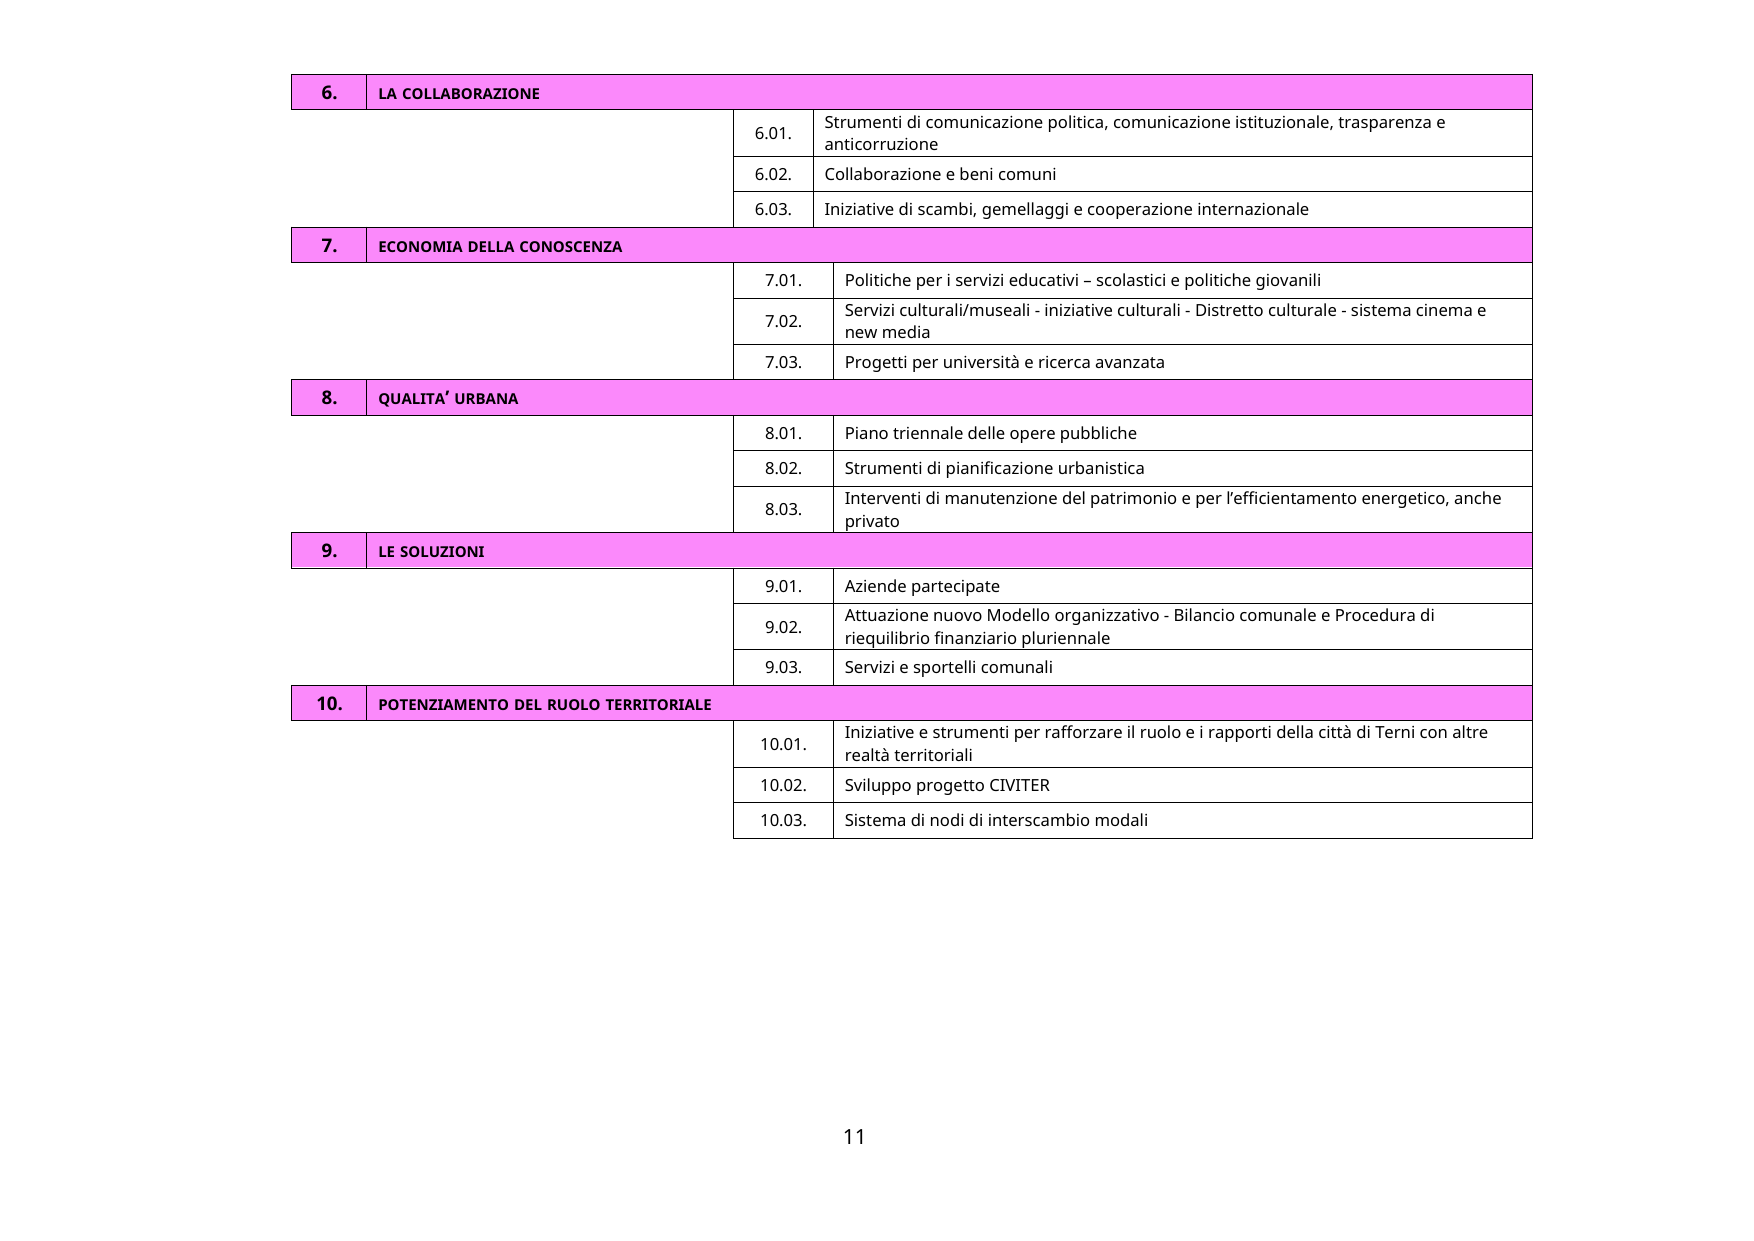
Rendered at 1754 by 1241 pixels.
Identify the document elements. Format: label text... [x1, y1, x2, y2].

table_cell Sistema di nodi di interscambio modali [834, 803, 1532, 837]
table_cell 6. [292, 75, 366, 109]
table_cell Progetti per università e ricerca avanzata [834, 345, 1532, 379]
table_cell potenziamento del ruolo territoriale [367, 686, 1532, 720]
table_cell [367, 486, 733, 532]
table_cell 10. [292, 686, 366, 720]
table_cell [367, 156, 733, 191]
table_cell [292, 569, 367, 603]
table_cell [292, 110, 367, 156]
table_cell [292, 344, 367, 379]
table_cell Interventi di manutenzione del patrimonio e per l’efficientamento energetico, anche privato [834, 487, 1532, 532]
table_cell [292, 649, 367, 685]
table_cell [292, 802, 367, 837]
table_cell [292, 156, 367, 191]
table_cell [367, 649, 733, 685]
table_cell 10.02. [734, 768, 833, 802]
table_cell la collaborazione [367, 75, 1532, 109]
table_cell 6.01. [734, 110, 813, 156]
table_cell [292, 767, 367, 802]
table_cell [292, 191, 367, 227]
table_cell 8.03. [734, 487, 833, 532]
table_cell [367, 450, 733, 486]
table_cell [367, 298, 733, 344]
table_cell [292, 603, 367, 649]
table_cell 8.01. [734, 416, 833, 450]
table_cell 7. [292, 228, 366, 262]
table_cell [367, 802, 733, 837]
table_cell [292, 450, 367, 486]
table_cell [292, 721, 367, 767]
table_cell [367, 569, 733, 603]
table_cell Servizi culturali/museali - iniziative culturali - Distretto culturale - sistema cinema e new media [834, 299, 1532, 344]
table_cell 9.02. [734, 604, 833, 649]
table_cell 7.02. [734, 299, 833, 344]
table_cell Servizi e sportelli comunali [834, 650, 1532, 685]
table_cell [367, 767, 733, 802]
table_cell Iniziative e strumenti per rafforzare il ruolo e i rapporti della città di Terni con altre realtà territoriali [834, 721, 1532, 767]
table_cell qualita’ urbana [367, 380, 1532, 415]
table_cell Attuazione nuovo Modello organizzativo - Bilancio comunale e Procedura di riequilibrio finanziario pluriennale [834, 604, 1532, 649]
table_cell 9.01. [734, 569, 833, 603]
table_cell 9.03. [734, 650, 833, 685]
table_cell Aziende partecipate [834, 569, 1532, 603]
table_cell Piano triennale delle opere pubbliche [834, 416, 1532, 450]
table_cell Politiche per i servizi educativi – scolastici e politiche giovanili [834, 263, 1532, 297]
table_cell 6.02. [734, 157, 813, 191]
table_cell [292, 263, 367, 297]
table_cell 7.01. [734, 263, 833, 297]
table_cell economia della conoscenza [367, 228, 1532, 262]
table_cell Strumenti di pianificazione urbanistica [834, 451, 1532, 486]
table_cell [367, 344, 733, 379]
table_cell Collaborazione e beni comuni [814, 157, 1532, 191]
table_cell [292, 486, 367, 532]
table_cell 10.03. [734, 803, 833, 837]
table_cell 7.03. [734, 345, 833, 379]
table_cell [367, 416, 733, 450]
table_cell 6.03. [734, 192, 813, 227]
table_cell [367, 191, 733, 227]
table_cell Sviluppo progetto CIVITER [834, 768, 1532, 802]
table_cell [367, 263, 733, 297]
table_cell [367, 110, 733, 156]
table_cell le soluzioni [367, 533, 1532, 567]
table_cell 10.01. [734, 721, 833, 767]
table_cell 9. [292, 533, 366, 567]
table_cell 8.02. [734, 451, 833, 486]
table_cell Strumenti di comunicazione politica, comunicazione istituzionale, trasparenza e anticorruzione [814, 110, 1532, 156]
table_cell 8. [292, 380, 366, 415]
table_cell [292, 416, 367, 450]
table_cell [292, 298, 367, 344]
table_cell Iniziative di scambi, gemellaggi e cooperazione internazionale [814, 192, 1532, 227]
table_cell [367, 603, 733, 649]
table_cell [367, 721, 733, 767]
